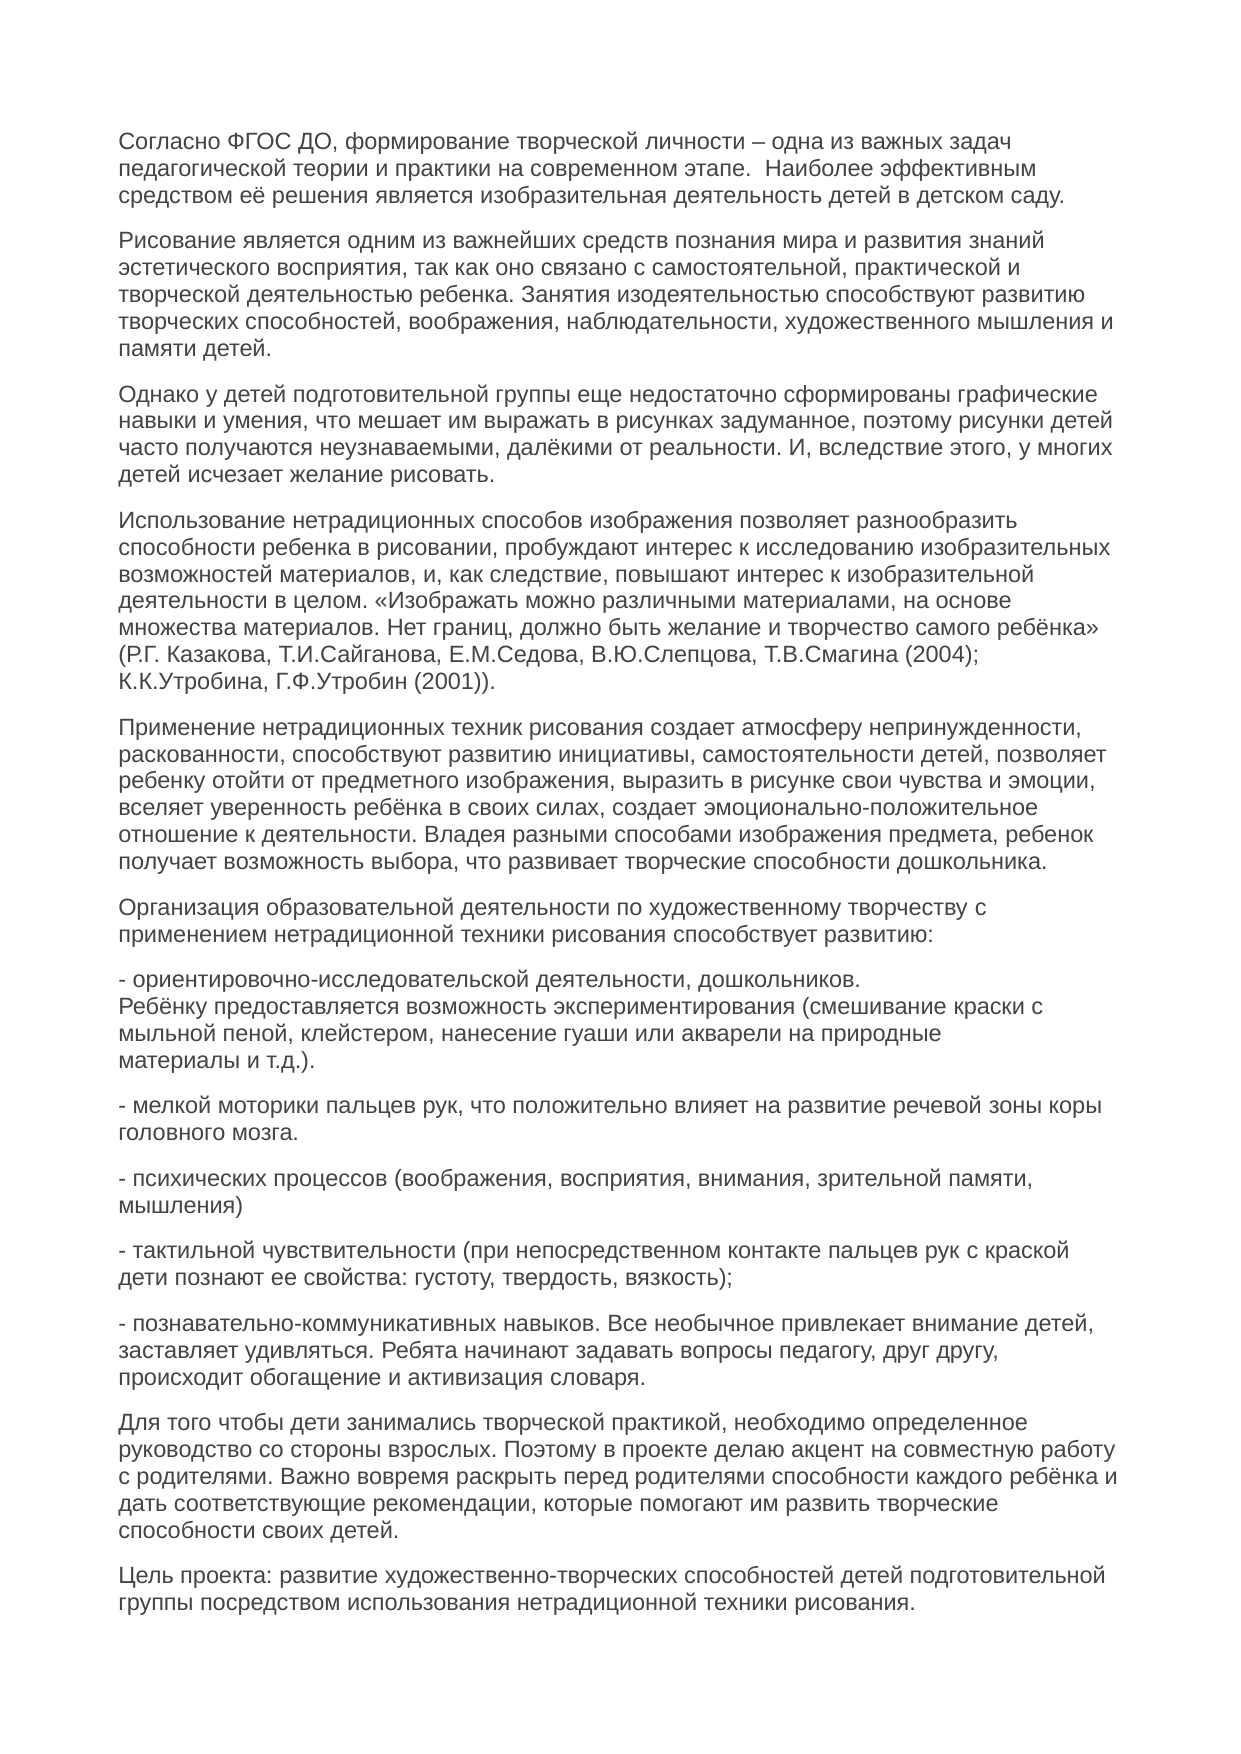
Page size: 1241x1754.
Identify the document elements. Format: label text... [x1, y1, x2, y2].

text Использование нетрадиционных способов изображения позволяет разнообразить способности ребенка в рисовании, пробуждают интерес к исследованию изобразительных возможностей материалов, и, как следствие, повышают интерес к изобразительной деятельности в целом. «Изображать можно различными материалами, на основе множества материалов. Нет границ, должно быть желание и творчество самого ребёнка» (Р.Г. Казакова, Т.И.Сайганова, Е.М.Седова, В.Ю.Слепцова, Т.В.Смагина (2004); К.К.Утробина, Г.Ф.Утробин (2001)). [118, 506, 1122, 694]
text - психических процессов (воображения, восприятия, внимания, зрительной памяти, мышления) [118, 1164, 1122, 1218]
text Организация образовательной деятельности по художественному творчеству с применением нетрадиционной техники рисования способствует развитию: [118, 893, 1122, 947]
text - ориентировочно-исследовательской деятельности, дошкольников. Ребёнку предоставляется возможность экспериментирования (смешивание краски с мыльной пеной, клейстером, нанесение гуаши или акварели на природные материалы и т.д.). [118, 966, 1122, 1073]
text Применение нетрадиционных техник рисования создает атмосферу непринужденности, раскованности, способствуют развитию инициативы, самостоятельности детей, позволяет ребенку отойти от предметного изображения, выразить в рисунке свои чувства и эмоции, вселяет уверенность ребёнка в своих силах, создает эмоционально-положительное отношение к деятельности. Владея разными способами изображения предмета, ребенок получает возможность выбора, что развивает творческие способности дошкольника. [118, 713, 1122, 874]
text - тактильной чувствительности (при непосредственном контакте пальцев рук с краской дети познают ее свойства: густоту, твердость, вязкость); [118, 1237, 1122, 1291]
text Согласно ФГОС ДО, формирование творческой личности – одна из важных задач педагогической теории и практики на современном этапе. Наиболее эффективным средством её решения является изобразительная деятельность детей в детском саду. [118, 127, 1122, 208]
text Однако у детей подготовительной группы еще недостаточно сформированы графические навыки и умения, что мешает им выражать в рисунках задуманное, поэтому рисунки детей часто получаются неузнаваемыми, далёкими от реальности. И, вследствие этого, у многих детей исчезает желание рисовать. [118, 380, 1122, 487]
text Для того чтобы дети занимались творческой практикой, необходимо определенное руководство со стороны взрослых. Поэтому в проекте делаю акцент на совместную работу с родителями. Важно вовремя раскрыть перед родителями способности каждого ребёнка и дать соответствующие рекомендации, которые помогают им развить творческие способности своих детей. [118, 1409, 1122, 1543]
text Цель проекта: развитие художественно-творческих способностей детей подготовительной группы посредством использования нетрадиционной техники рисования. [118, 1562, 1122, 1616]
text - мелкой моторики пальцев рук, что положительно влияет на развитие речевой зоны коры головного мозга. [118, 1092, 1122, 1146]
text Рисование является одним из важнейших средств познания мира и развития знаний эстетического восприятия, так как оно связано с самостоятельной, практической и творческой деятельностью ребенка. Занятия изодеятельностью способствуют развитию творческих способностей, воображения, наблюдательности, художественного мышления и памяти детей. [118, 227, 1122, 361]
text - познавательно-коммуникативных навыков. Все необычное привлекает внимание детей, заставляет удивляться. Ребята начинают задавать вопросы педагогу, друг другу, происходит обогащение и активизация словаря. [118, 1309, 1122, 1390]
